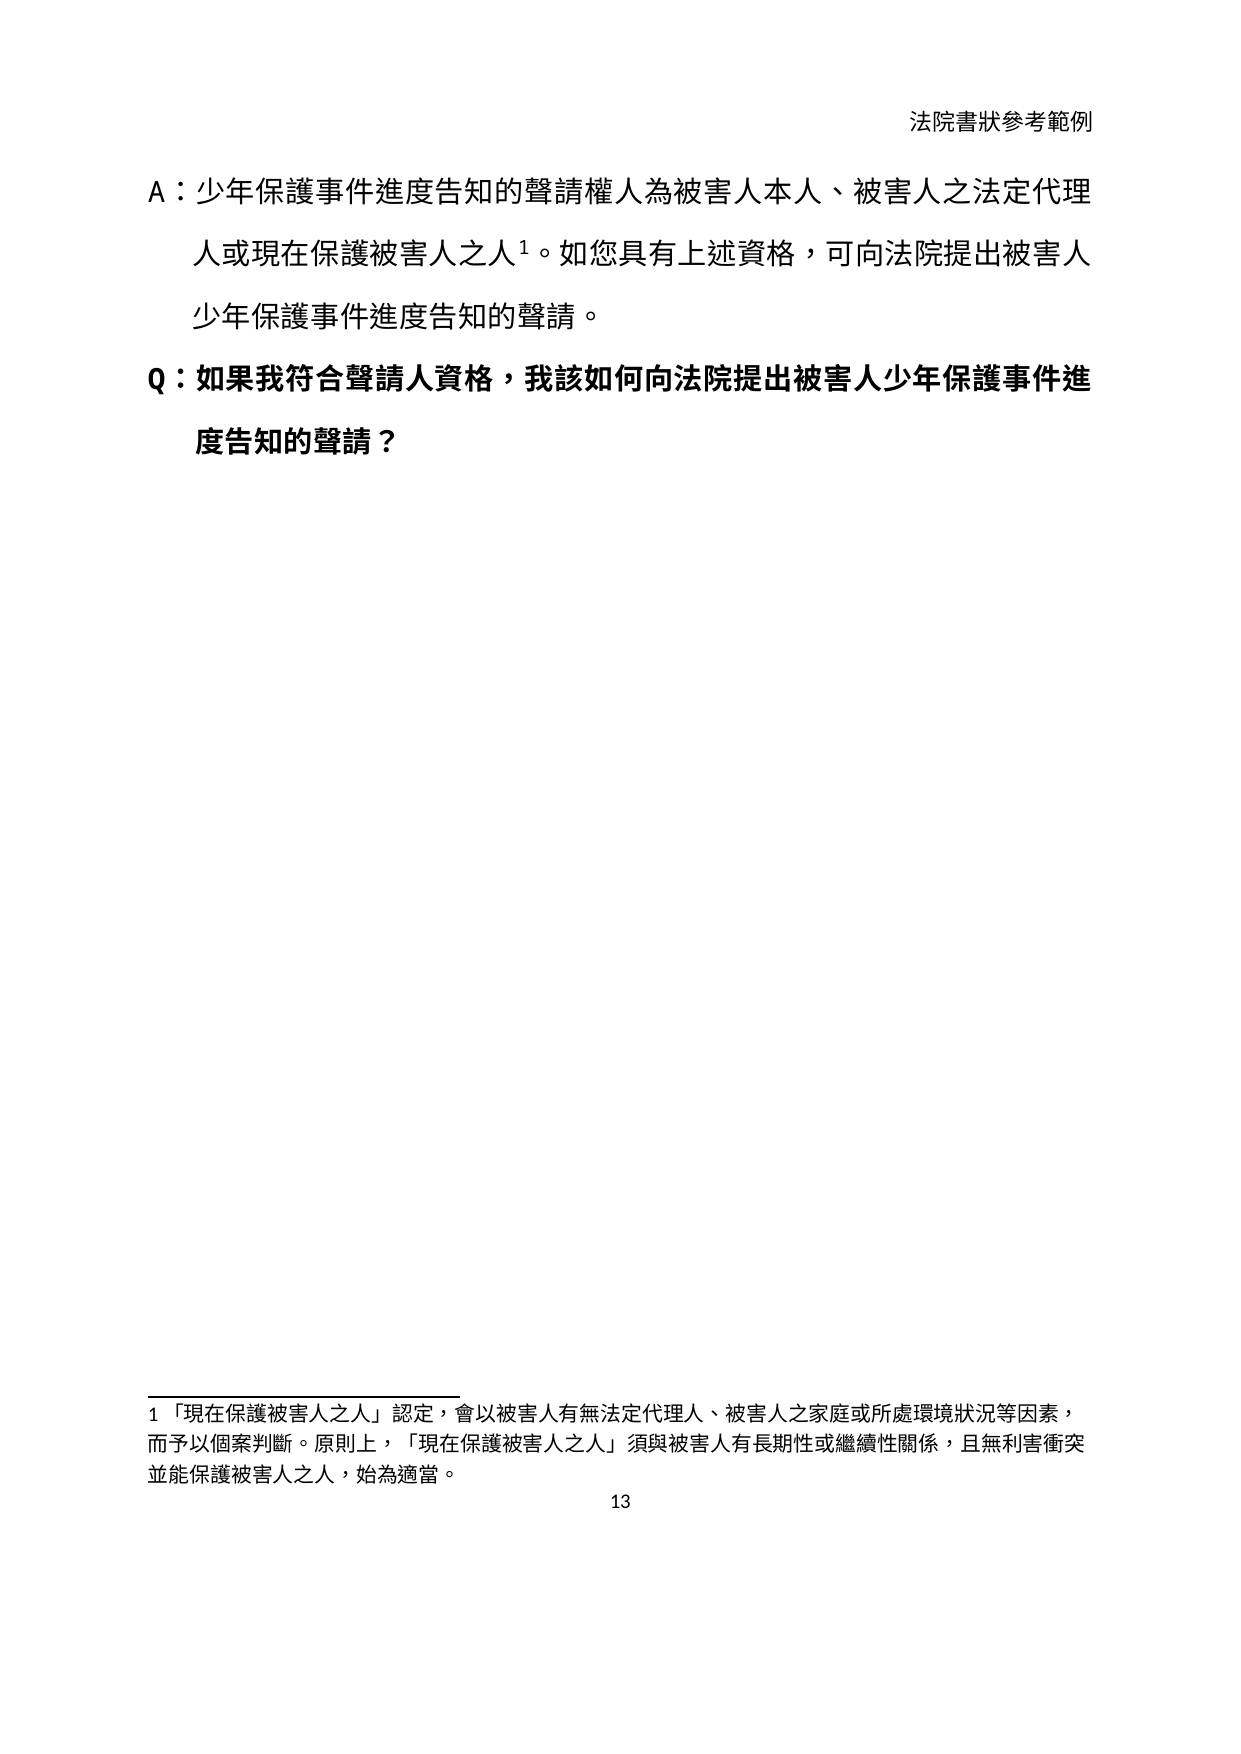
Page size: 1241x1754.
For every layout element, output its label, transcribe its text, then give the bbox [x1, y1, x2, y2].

text Q：如果我符合聲請人資格，我該如何向法院提出被害人少年保護事件進度告知的聲請？ [148, 335, 1092, 460]
text A：少年保護事件進度告知的聲請權人為被害人本人、被害人之法定代理人或現在保護被害人之人。如您具有上述資格，可向法院提出被害人少年保護事件進度告知的聲請。 [148, 148, 1092, 335]
text 「現在保護被害人之人」認定，會以被害人有無法定代理人、被害人之家庭或所處環境狀況等因素，而予以個案判斷。原則上，「現在保護被害人之人」須與被害人有長期性或繼續性關係，且無利害衝突並能保護被害人之人，始為適當。 [148, 1397, 1092, 1488]
